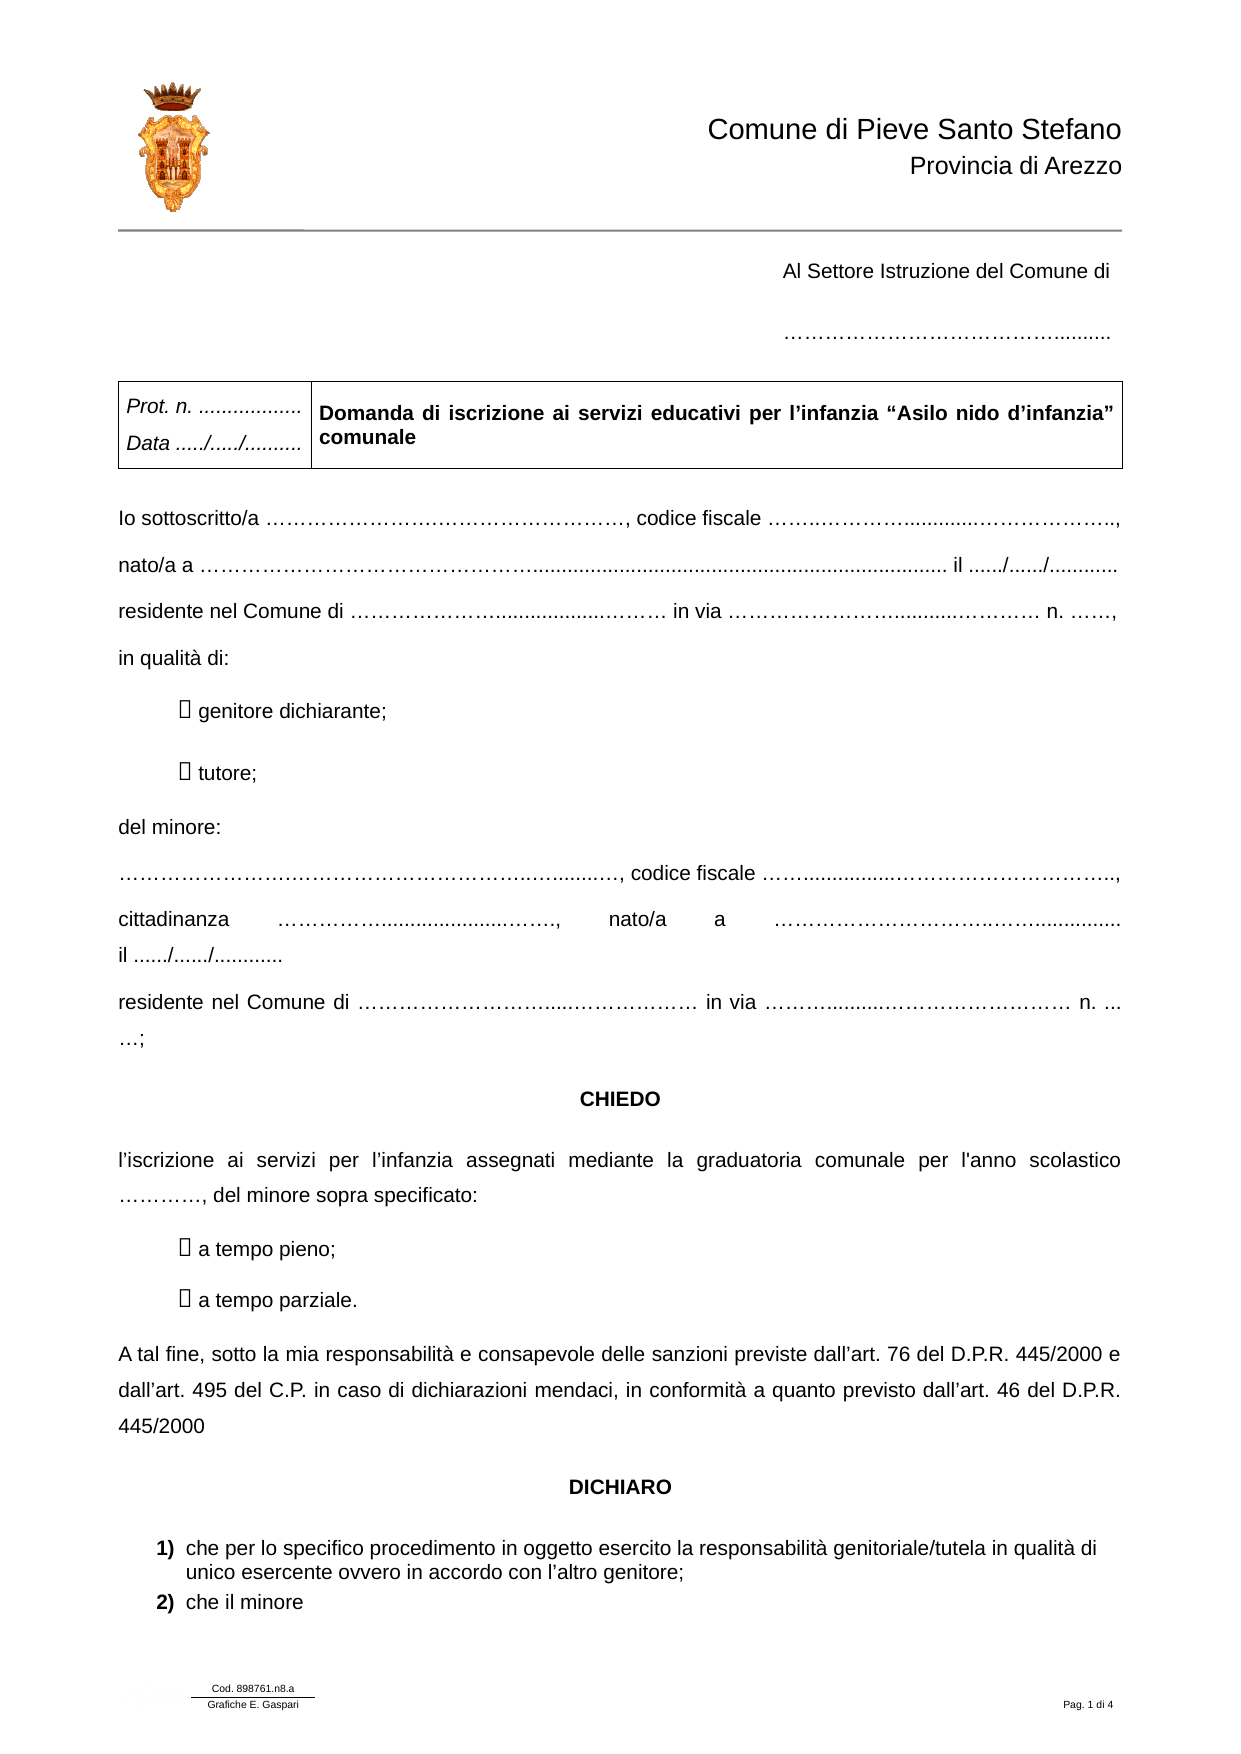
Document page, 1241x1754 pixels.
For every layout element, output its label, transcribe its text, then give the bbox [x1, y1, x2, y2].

text ………………………………….......... [118, 320, 1122, 344]
table_header Domanda di iscrizione ai servizi educativi per l’infanzia “Asilo nido d’infanzia” comunale [312, 382, 1122, 468]
text  a tempo pieno; [177, 1230, 1122, 1264]
table_header Prot. n. .................. Data ...../...../.......... [119, 382, 311, 468]
text A tal fine, sotto la mia responsabilità e consapevole delle sanzioni previste dall’art. 76 del D.P.R. 445/2000 e dall’art. 495 del C.P. in caso di dichiarazioni mendaci, in conformità a quanto previsto dall’art. 46 del D.P.R. 445/2000 [118, 1342, 1122, 1438]
text Provincia di Arezzo [224, 151, 1122, 179]
text cittadinanza ……………......................……., nato/a a …………………………..……............... il ....../....../............ [118, 907, 1122, 967]
text residente nel Comune di ……………………….....……………… in via ………..........……………………… n. ...…; [118, 989, 1122, 1049]
text residente nel Comune di …………………...................……… in via ……………………...........………… n. ……, [118, 599, 1122, 623]
picture [122, 81, 224, 213]
text Al Settore Istruzione del Comune di [118, 259, 1122, 283]
text nato/a a …………………………………………........................................................................ il ....../....../............ [118, 553, 1122, 577]
text  tutore; [177, 753, 1122, 787]
text …………………….……………………………..…........…, codice fiscale ……................………………………….., [118, 861, 1122, 885]
text CHIEDO [118, 1086, 1122, 1110]
text Comune di Pieve Santo Stefano [224, 112, 1122, 146]
text  a tempo parziale. [177, 1281, 1122, 1315]
list che per lo specifico procedimento in oggetto esercito la responsabilità genitoriale/tutela in qualità di unico esercente ovvero in accordo con l’altro genitore; [156, 1536, 1122, 1584]
text in qualità di: [118, 645, 1122, 669]
text l’iscrizione ai servizi per l’infanzia assegnati mediante la graduatoria comunale per l'anno scolastico …………, del minore sopra specificato: [118, 1147, 1122, 1207]
list che il minore [156, 1590, 1122, 1614]
text  genitore dichiarante; [177, 692, 1122, 726]
text DICHIARO [118, 1475, 1122, 1499]
text del minore: [118, 814, 1122, 838]
text Io sottoscritto/a …………………….………………………, codice fiscale ……..………….............……………….., [118, 506, 1122, 530]
